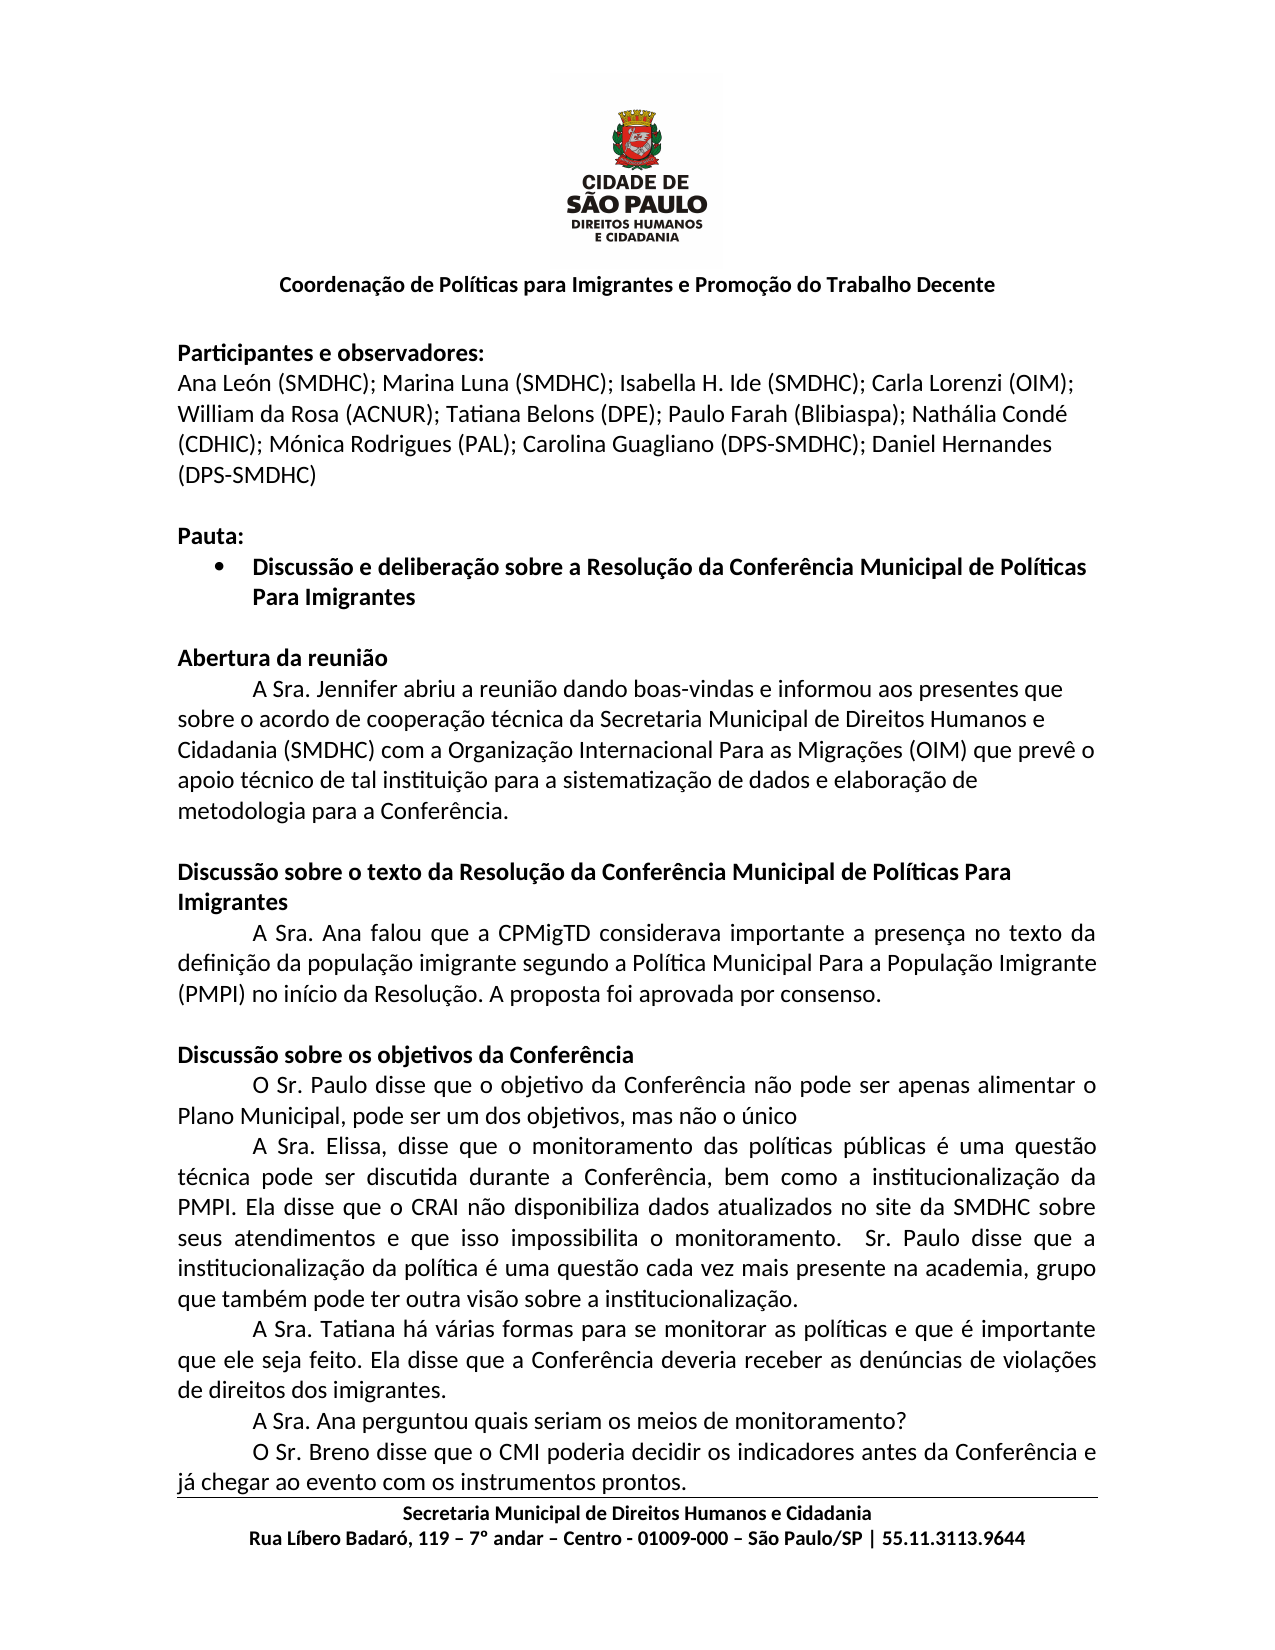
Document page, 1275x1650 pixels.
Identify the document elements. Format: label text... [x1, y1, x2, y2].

text A Sra. Ana perguntou quais seriam os meios de monitoramento? [177, 1405, 1098, 1436]
text Pauta: [177, 520, 1098, 551]
text Discussão sobre os objetivos da Conferência [177, 1039, 1098, 1069]
text Discussão sobre o texto da Resolução da Conferência Municipal de Políticas Para Imigrantes [177, 856, 1098, 917]
text Participantes e observadores: [177, 337, 1098, 367]
text Ana León (SMDHC); Marina Luna (SMDHC); Isabella H. Ide (SMDHC); Carla Lorenzi (OIM); William da Rosa (ACNUR); Tatiana Belons (DPE); Paulo Farah (Blibiaspa); Nathália Condé (CDHIC); Mónica Rodrigues (PAL); Carolina Guagliano (DPS-SMDHC); Daniel Hernandes (DPS-SMDHC) [177, 367, 1098, 489]
text Abertura da reunião [177, 642, 1098, 673]
picture [550, 73, 724, 269]
text O Sr. Breno disse que o CMI poderia decidir os indicadores antes da Conferência e já chegar ao evento com os instrumentos prontos. [177, 1436, 1098, 1497]
list Discussão e deliberação sobre a Resolução da Conferência Municipal de Políticas Para Imigrantes [215, 551, 1098, 612]
text O Sr. Paulo disse que o objetivo da Conferência não pode ser apenas alimentar o Plano Municipal, pode ser um dos objetivos, mas não o único [177, 1069, 1098, 1131]
text A Sra. Ana falou que a CPMigTD considerava importante a presença no texto da definição da população imigrante segundo a Política Municipal Para a População Imigrante (PMPI) no início da Resolução. A proposta foi aprovada por consenso. [177, 917, 1098, 1008]
text A Sra. Elissa, disse que o monitoramento das políticas públicas é uma questão técnica pode ser discutida durante a Conferência, bem como a institucionalização da PMPI. Ela disse que o CRAI não disponibiliza dados atualizados no site da SMDHC sobre seus atendimentos e que isso impossibilita o monitoramento. Sr. Paulo disse que a institucionalização da política é uma questão cada vez mais presente na academia, grupo que também pode ter outra visão sobre a institucionalização. [177, 1131, 1098, 1314]
text A Sra. Tatiana há várias formas para se monitorar as políticas e que é importante que ele seja feito. Ela disse que a Conferência deveria receber as denúncias de violações de direitos dos imigrantes. [177, 1314, 1098, 1405]
text A Sra. Jennifer abriu a reunião dando boas-vindas e informou aos presentes que sobre o acordo de cooperação técnica da Secretaria Municipal de Direitos Humanos e Cidadania (SMDHC) com a Organização Internacional Para as Migrações (OIM) que prevê o apoio técnico de tal instituição para a sistematização de dados e elaboração de metodologia para a Conferência. [177, 673, 1098, 825]
